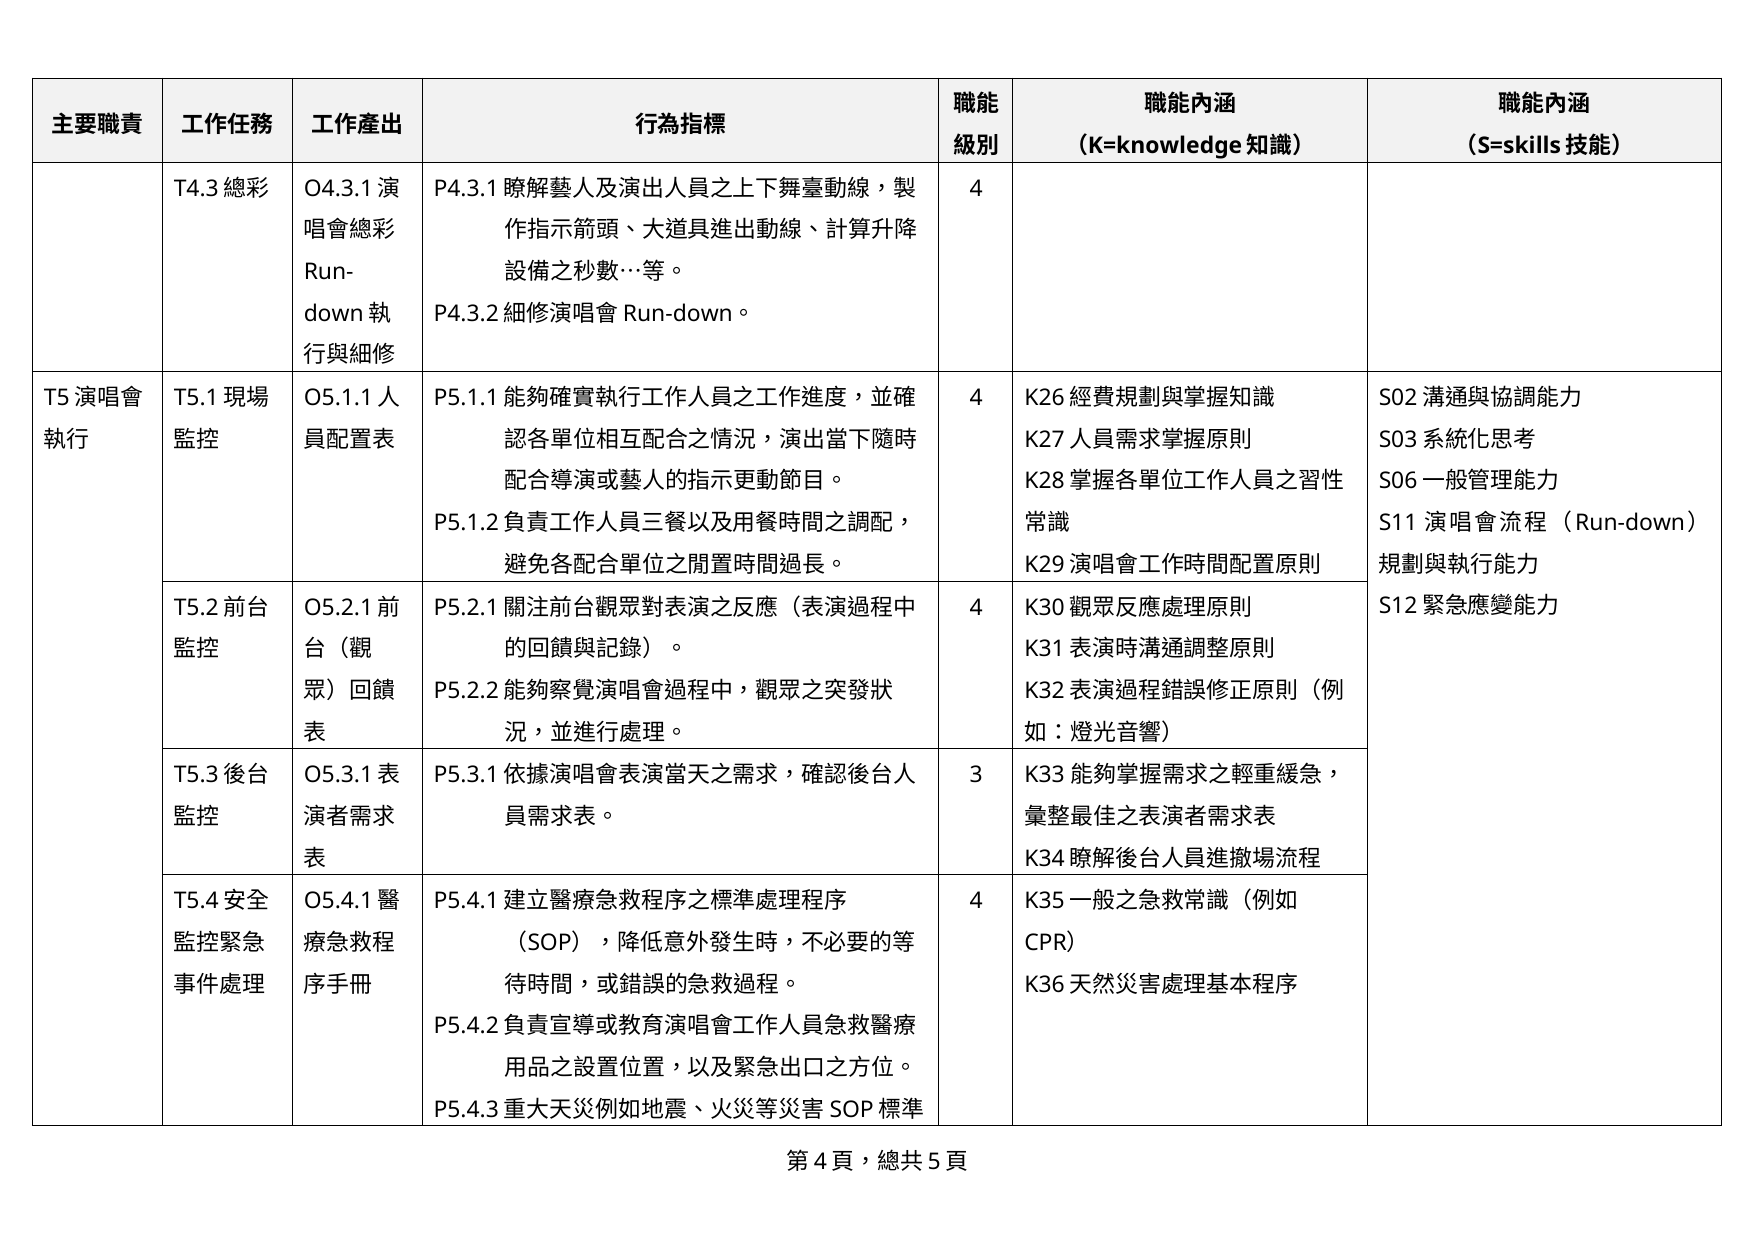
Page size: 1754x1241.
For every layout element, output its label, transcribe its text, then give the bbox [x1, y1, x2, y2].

table_cell T5.3後台監控 [163, 749, 292, 874]
table_header 職能內涵 （S=skills技能） [1368, 79, 1721, 162]
table_cell K35一般之急救常識（例如CPR） K36天然災害處理基本程序 [1013, 875, 1367, 1125]
table_header 職能級別 [939, 79, 1012, 162]
table_cell T4.3總彩 [163, 163, 292, 371]
table_cell O5.3.1表演者需求表 [293, 749, 422, 874]
table_cell 4 [939, 163, 1012, 371]
table_cell P5.1.1能夠確實執行工作人員之工作進度，並確認各單位相互配合之情況，演出當下隨時配合導演或藝人的指示更動節目。 P5.1.2負責工作人員三餐以及用餐時間之調配，避免各配合單位之閒置時間過長。 [423, 372, 938, 581]
table_header 職能內涵 （K=knowledge知識） [1013, 79, 1367, 162]
table_cell 4 [939, 875, 1012, 1125]
table_cell O5.1.1人員配置表 [293, 372, 422, 581]
table_cell 4 [939, 372, 1012, 581]
table_cell K30觀眾反應處理原則 K31表演時溝通調整原則 K32表演過程錯誤修正原則（例如：燈光音響） [1013, 582, 1367, 748]
table_header 工作任務 [163, 79, 292, 162]
table_cell O5.4.1醫療急救程序手冊 [293, 875, 422, 1125]
table_cell K26經費規劃與掌握知識 K27人員需求掌握原則 K28掌握各單位工作人員之習性常識 K29演唱會工作時間配置原則 [1013, 372, 1367, 581]
table_cell K33 能夠掌握需求之輕重緩急，彙整最佳之表演者需求表 K34瞭解後台人員進撤場流程 [1013, 749, 1367, 874]
table_cell O5.2.1前台（觀眾）回饋表 [293, 582, 422, 748]
table_cell [1013, 163, 1367, 371]
table_header 主要職責 [33, 79, 162, 162]
table_cell P5.4.1建立醫療急救程序之標準處理程序（SOP），降低意外發生時，不必要的等待時間，或錯誤的急救過程。 P5.4.2負責宣導或教育演唱會工作人員急救醫療用品之設置位置，以及緊急出口之方位。 P5.4.3重大天災例如地震、火災等災害 SOP標準 [423, 875, 938, 1125]
table_header 工作產出 [293, 79, 422, 162]
table_cell T5.2前台監控 [163, 582, 292, 748]
table_cell P4.3.1瞭解藝人及演出人員之上下舞臺動線，製作指示箭頭、大道具進出動線、計算升降設備之秒數…等。 P4.3.2細修演唱會Run-down。 [423, 163, 938, 371]
table_cell T5演唱會執行 [33, 372, 162, 1125]
table_cell P5.3.1依據演唱會表演當天之需求，確認後台人員需求表。 [423, 749, 938, 874]
table_cell O4.3.1演唱會總彩Run-down執行與細修 [293, 163, 422, 371]
table_cell 3 [939, 749, 1012, 874]
table_cell 4 [939, 582, 1012, 748]
table_header 行為指標 [423, 79, 938, 162]
table_cell [33, 163, 162, 371]
table_cell [1368, 163, 1721, 371]
table_cell T5.4安全監控緊急事件處理 [163, 875, 292, 1125]
table_cell S02溝通與協調能力 S03系統化思考 S06一般管理能力 S11演唱會流程（Run-down）規劃與執行能力 S12緊急應變能力 [1368, 372, 1721, 1125]
table_cell T5.1現場監控 [163, 372, 292, 581]
table_cell P5.2.1關注前台觀眾對表演之反應（表演過程中的回饋與記錄）。 P5.2.2能夠察覺演唱會過程中，觀眾之突發狀況，並進行處理。 [423, 582, 938, 748]
